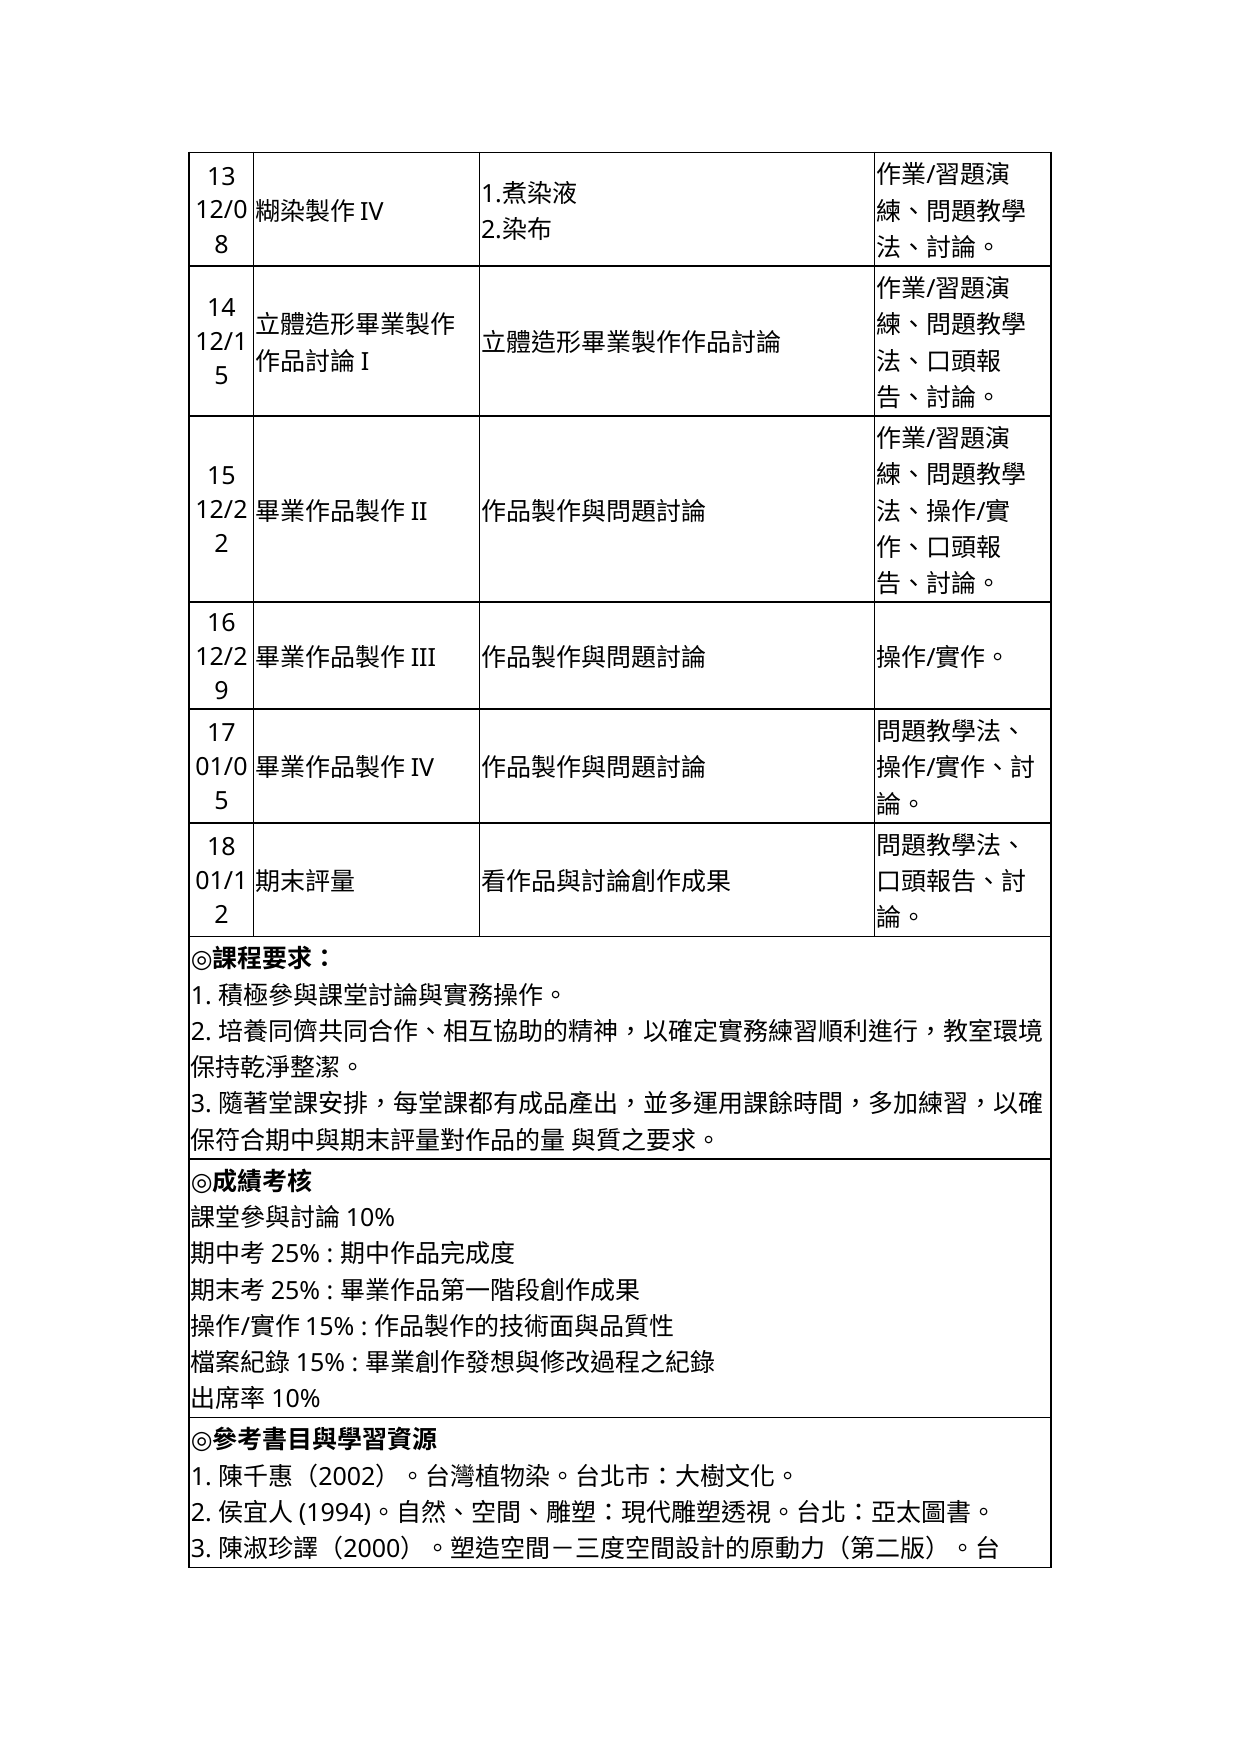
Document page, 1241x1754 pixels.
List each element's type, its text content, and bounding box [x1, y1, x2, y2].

table_cell 作業/習題演練、問題教學法、討論。 [875, 153, 1050, 265]
table_cell ◎課程要求： 1. 積極參與課堂討論與實務操作。 2. 培養同儕共同合作、相互協助的精神，以確定實務練習順利進行，教室環境保持乾淨整潔。 3. 隨著堂課安排，每堂課都有成品產出，並多運用課餘時間，多加練習，以確保符合期中與期末評量對作品的量 與質之要求。 [190, 937, 1050, 1158]
table_cell 問題教學法、操作/實作、討論。 [875, 710, 1050, 822]
table_cell 看作品與討論創作成果 [480, 824, 874, 936]
table_cell 13 12/08 [190, 153, 253, 265]
table_cell 畢業作品製作 IV [254, 710, 479, 822]
table_cell 立體造形畢業製作作品討論 [480, 267, 874, 415]
table_cell 18 01/12 [190, 824, 253, 936]
table_cell 畢業作品製作 II [254, 417, 479, 601]
table_cell 16 12/29 [190, 603, 253, 708]
table_cell 作品製作與問題討論 [480, 417, 874, 601]
table_cell ◎成績考核 課堂參與討論10% 期中考25% : 期中作品完成度 期末考25% : 畢業作品第一階段創作成果 操作/實作15% : 作品製作的技術面與品質性 檔案紀錄15% : 畢業創作發想與修改過程之紀錄 出席率 10% [190, 1160, 1050, 1417]
table_cell 14 12/15 [190, 267, 253, 415]
table_cell 糊染製作IV [254, 153, 479, 265]
table_cell 畢業作品製作 III [254, 603, 479, 708]
table_cell 問題教學法、口頭報告、討論。 [875, 824, 1050, 936]
table_cell 15 12/22 [190, 417, 253, 601]
table_cell 期末評量 [254, 824, 479, 936]
table_cell 作品製作與問題討論 [480, 603, 874, 708]
table_cell 立體造形畢業製作作品討論 I [254, 267, 479, 415]
table_cell 操作/實作。 [875, 603, 1050, 708]
table_cell 1.煮染液 2.染布 [480, 153, 874, 265]
table_cell 作品製作與問題討論 [480, 710, 874, 822]
table_cell 作業/習題演練、問題教學法、口頭報告、討論。 [875, 267, 1050, 415]
table_cell 17 01/05 [190, 710, 253, 822]
table_cell ◎參考書目與學習資源 1. 陳千惠（2002）。台灣植物染。台北市：大樹文化。 2. 侯宜人 (1994)。自然、空間、雕塑：現代雕塑透視。台北：亞太圖書。 3. 陳淑珍譯（2000）。塑造空間－三度空間設計的原動力（第二版）。台 [190, 1418, 1050, 1567]
table_cell 作業/習題演練、問題教學法、操作/實作、口頭報告、討論。 [875, 417, 1050, 601]
